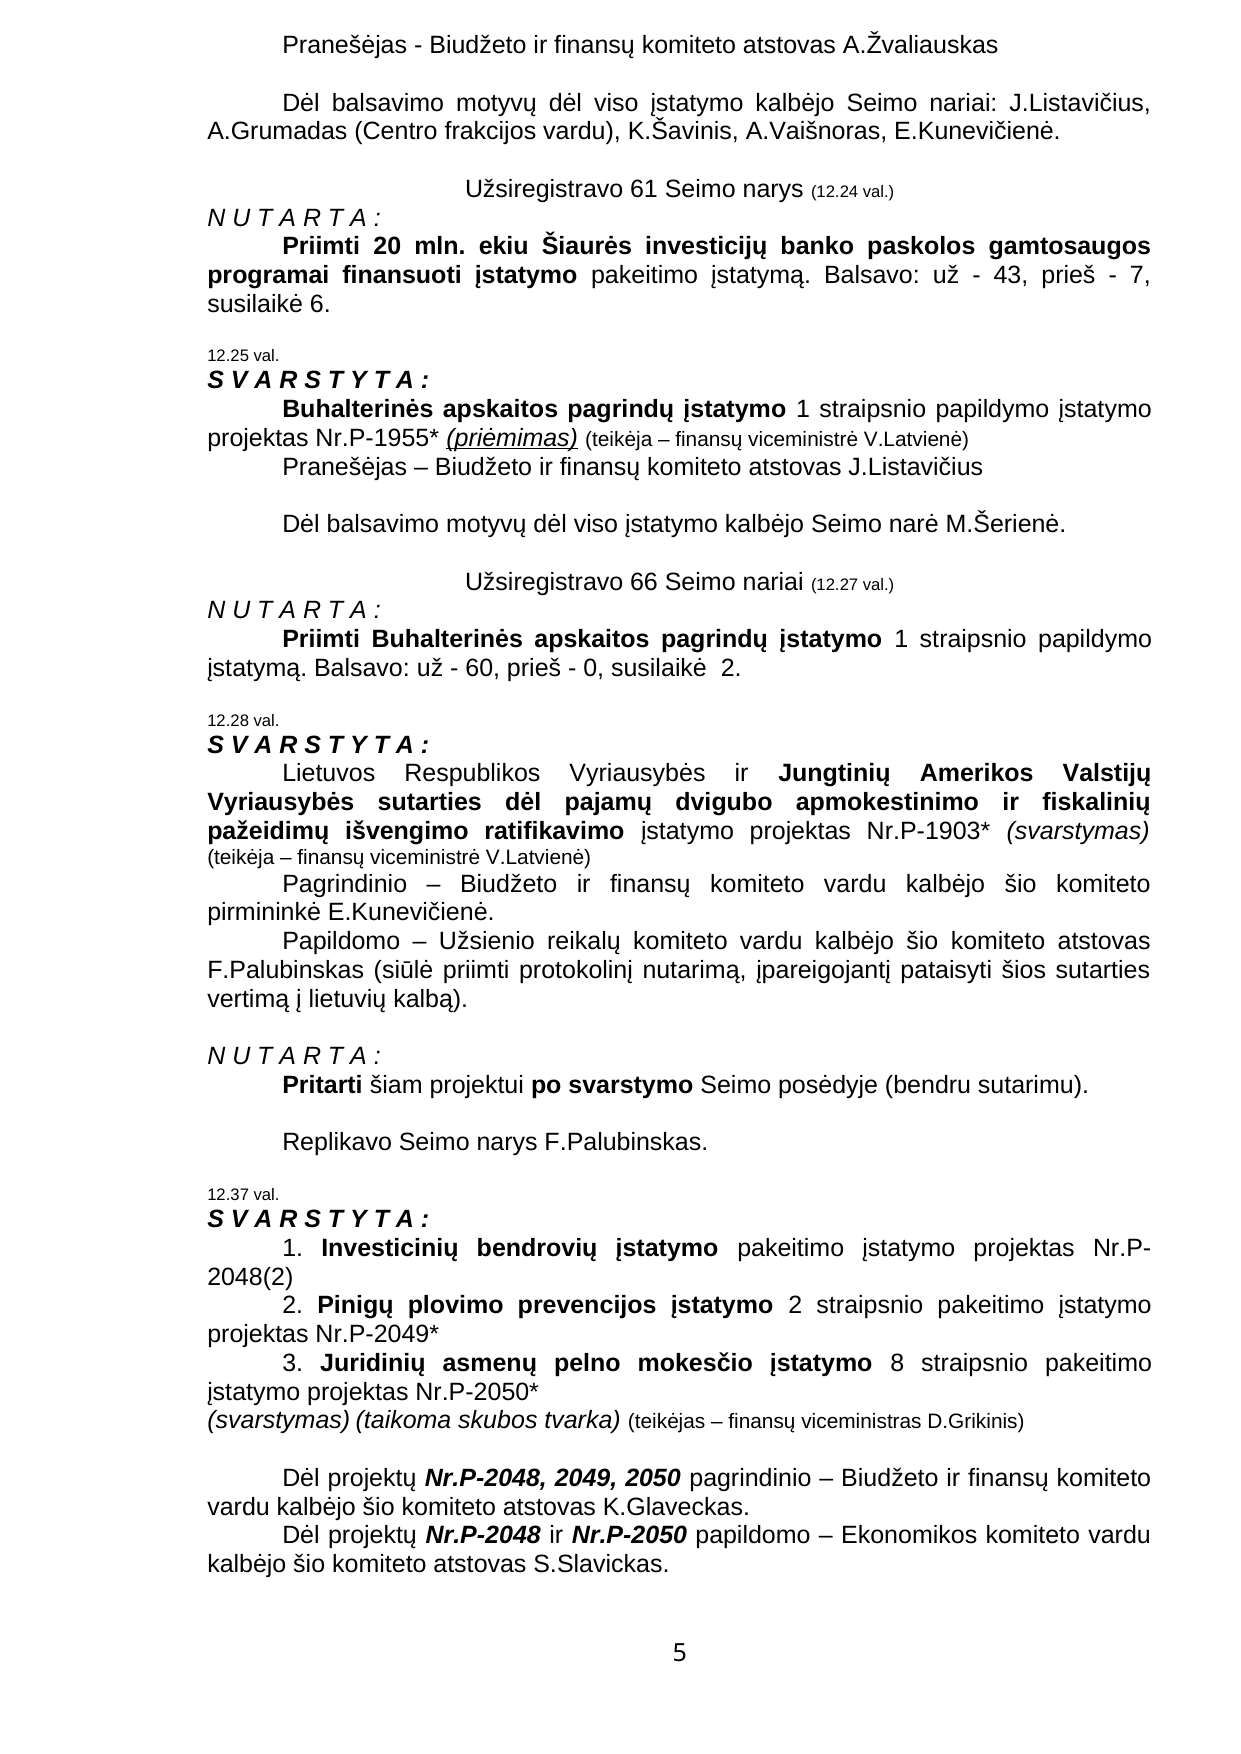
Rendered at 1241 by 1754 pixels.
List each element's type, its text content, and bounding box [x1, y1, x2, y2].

text Pranešėjas - Biudžeto ir finansų komiteto atstovas A.Žvaliauskas [207, 30, 1152, 59]
text Užsiregistravo 66 Seimo nariai (12.27 val.) [207, 567, 1152, 595]
text Dėl projektų Nr.P-2048, 2049, 2050 pagrindinio – Biudžeto ir finansų komiteto vardu kalbėjo šio komiteto atstovas K.Glaveckas. [207, 1463, 1152, 1520]
text Buhalterinės apskaitos pagrindų įstatymo 1 straipsnio papildymo įstatymo projektas Nr.P-1955* (priėmimas) (teikėja – finansų viceministrė V.Latvienė) [207, 394, 1152, 452]
text 12.37 val. [207, 1185, 1152, 1204]
text N U T A R T A : [207, 202, 1152, 231]
text S V A R S T Y T A : [207, 1204, 1152, 1233]
text Lietuvos Respublikos Vyriausybės ir Jungtinių Amerikos Valstijų Vyriausybės sutarties dėl pajamų dvigubo apmokestinimo ir fiskalinių pažeidimų išvengimo ratifikavimo įstatymo projektas Nr.P-1903* (svarstymas) (teikėja – finansų viceministrė V.Latvienė) [207, 758, 1152, 868]
text Pritarti šiam projektui po svarstymo Seimo posėdyje (bendru sutarimu). [207, 1070, 1152, 1098]
text Dėl balsavimo motyvų dėl viso įstatymo kalbėjo Seimo nariai: J.Listavičius, A.Grumadas (Centro frakcijos vardu), K.Šavinis, A.Vaišnoras, E.Kunevičienė. [207, 87, 1152, 145]
text S V A R S T Y T A : [207, 729, 1152, 758]
text Dėl projektų Nr.P-2048 ir Nr.P-2050 papildomo – Ekonomikos komiteto vardu kalbėjo šio komiteto atstovas S.Slavickas. [207, 1520, 1152, 1578]
text Dėl balsavimo motyvų dėl viso įstatymo kalbėjo Seimo narė M.Šerienė. [207, 509, 1152, 538]
text 3. Juridinių asmenų pelno mokesčio įstatymo 8 straipsnio pakeitimo įstatymo projektas Nr.P-2050* [207, 1348, 1152, 1405]
text 12.25 val. [207, 346, 1152, 365]
text Papildomo – Užsienio reikalų komiteto vardu kalbėjo šio komiteto atstovas F.Palubinskas (siūlė priimti protokolinį nutarimą, įpareigojantį pataisyti šios sutarties vertimą į lietuvių kalbą). [207, 926, 1152, 1012]
text 12.28 val. [207, 710, 1152, 729]
text Replikavo Seimo narys F.Palubinskas. [207, 1127, 1152, 1156]
text Priimti Buhalterinės apskaitos pagrindų įstatymo 1 straipsnio papildymo įstatymą. Balsavo: už - 60, prieš - 0, susilaikė 2. [207, 624, 1152, 682]
text Pagrindinio – Biudžeto ir finansų komiteto vardu kalbėjo šio komiteto pirmininkė E.Kunevičienė. [207, 868, 1152, 926]
text N U T A R T A : [207, 595, 1152, 624]
text Pranešėjas – Biudžeto ir finansų komiteto atstovas J.Listavičius [207, 452, 1152, 480]
text S V A R S T Y T A : [207, 365, 1152, 394]
text 1. Investicinių bendrovių įstatymo pakeitimo įstatymo projektas Nr.P-2048(2) [207, 1233, 1152, 1290]
text N U T A R T A : [207, 1041, 1152, 1070]
text (svarstymas) (taikoma skubos tvarka) (teikėjas – finansų viceministras D.Grikinis) [207, 1405, 1152, 1434]
text Priimti 20 mln. ekiu Šiaurės investicijų banko paskolos gamtosaugos programai finansuoti įstatymo pakeitimo įstatymą. Balsavo: už - 43, prieš - 7, susilaikė 6. [207, 231, 1152, 317]
text Užsiregistravo 61 Seimo narys (12.24 val.) [207, 174, 1152, 202]
text 2. Pinigų plovimo prevencijos įstatymo 2 straipsnio pakeitimo įstatymo projektas Nr.P-2049* [207, 1290, 1152, 1348]
